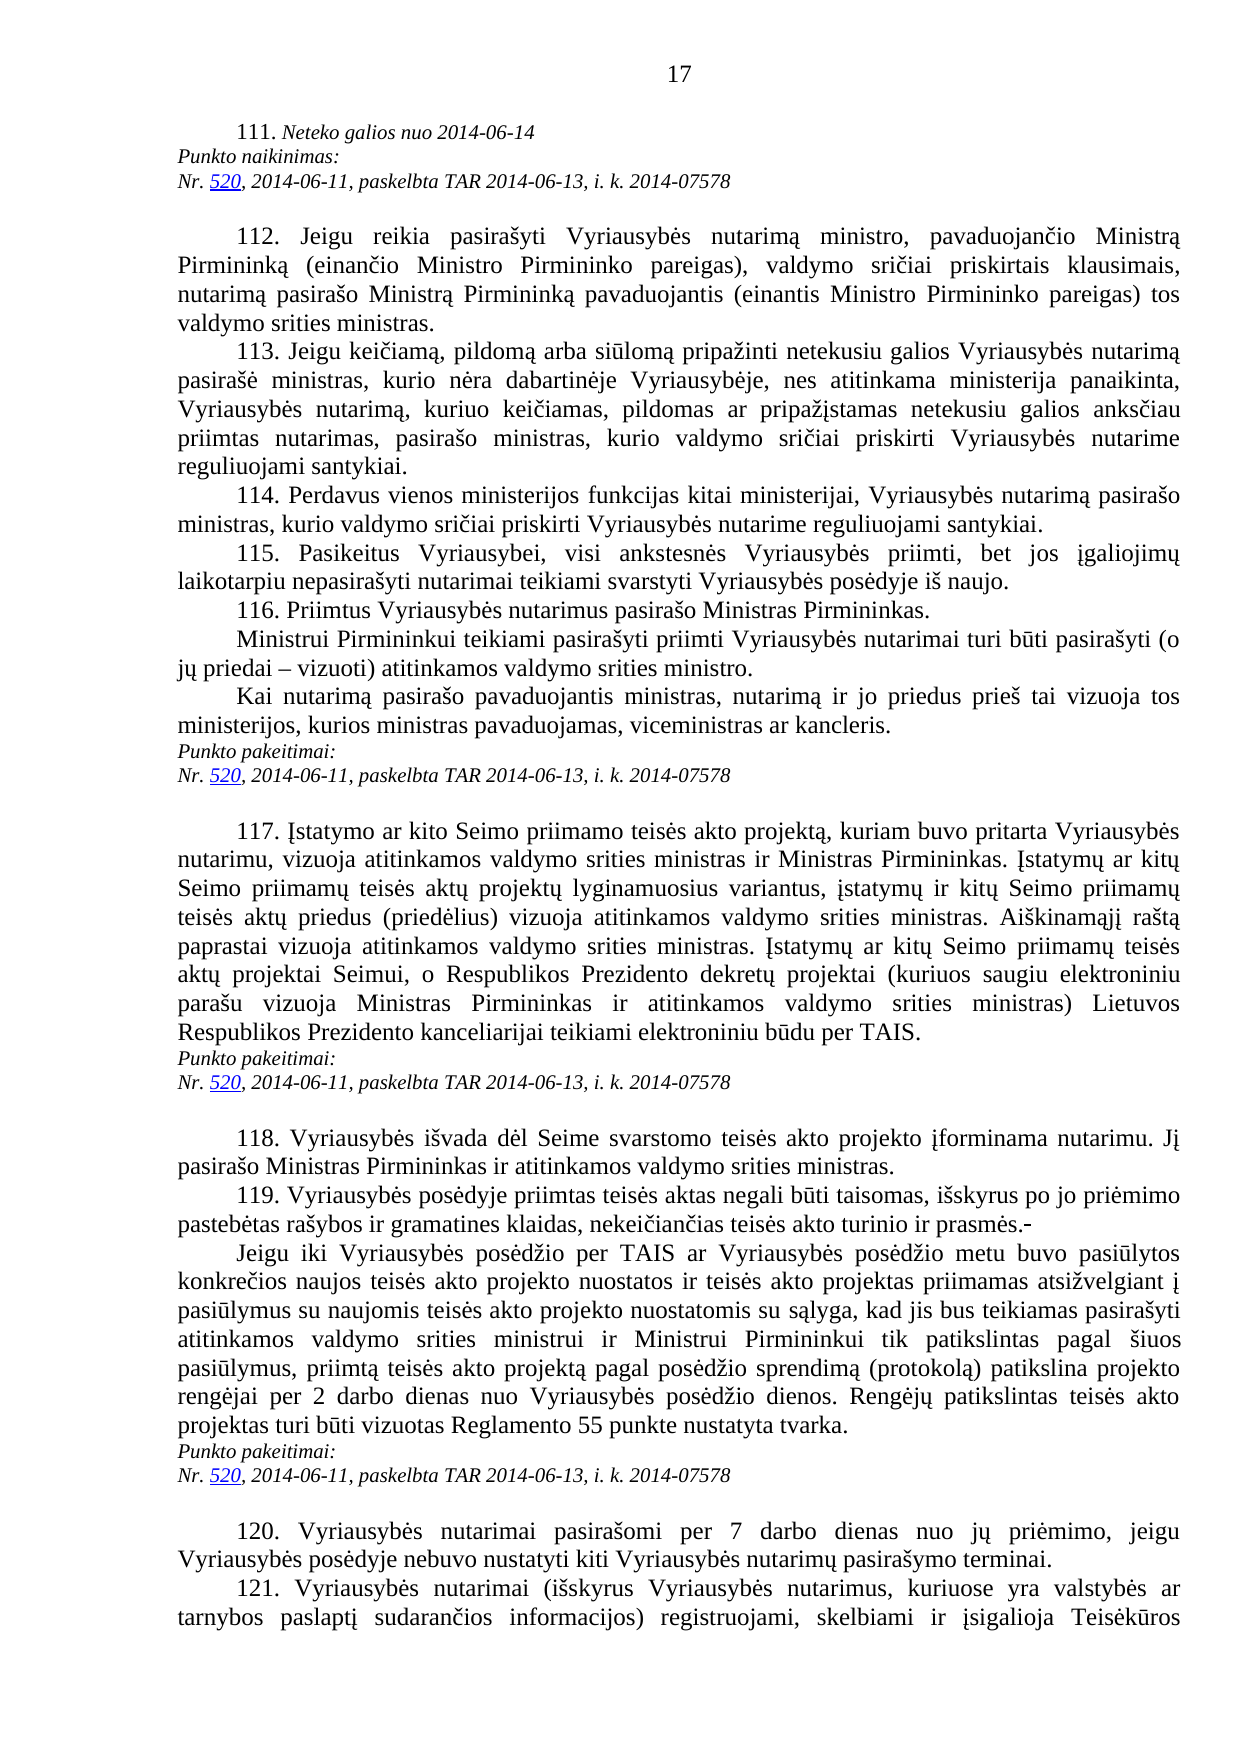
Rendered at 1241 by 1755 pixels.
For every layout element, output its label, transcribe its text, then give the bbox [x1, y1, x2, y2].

text Kai nutarimą pasirašo pavaduojantis ministras, nutarimą ir jo priedus prieš tai vizuoja tos ministerijos, kurios ministras pavaduojamas, viceministras ar kancleris. [177, 681, 1181, 739]
text 115. Pasikeitus Vyriausybei, visi ankstesnės Vyriausybės priimti, bet jos įgaliojimų laikotarpiu nepasirašyti nutarimai teikiami svarstyti Vyriausybės posėdyje iš naujo. [177, 538, 1181, 595]
text Punkto pakeitimai: [177, 1046, 1181, 1070]
text 117. Įstatymo ar kito Seimo priimamo teisės akto projektą, kuriam buvo pritarta Vyriausybės nutarimu, vizuoja atitinkamos valdymo srities ministras ir Ministras Pirmininkas. Įstatymų ar kitų Seimo priimamų teisės aktų projektų lyginamuosius variantus, įstatymų ir kitų Seimo priimamų teisės aktų priedus (priedėlius) vizuoja atitinkamos valdymo srities ministras. Aiškinamąjį raštą paprastai vizuoja atitinkamos valdymo srities ministras. Įstatymų ar kitų Seimo priimamų teisės aktų projektai Seimui, o Respublikos Prezidento dekretų projektai (kuriuos saugiu elektroniniu parašu vizuoja Ministras Pirmininkas ir atitinkamos valdymo srities ministras) Lietuvos Respublikos Prezidento kanceliarijai teikiami elektroniniu būdu per TAIS. [177, 816, 1181, 1046]
text Punkto pakeitimai: [177, 1439, 1181, 1463]
text 121. Vyriausybės nutarimai (išskyrus Vyriausybės nutarimus, kuriuose yra valstybės ar tarnybos paslaptį sudarančios informacijos) registruojami, skelbiami ir įsigalioja Teisėkūros [177, 1573, 1181, 1631]
text Punkto pakeitimai: [177, 739, 1181, 763]
text Nr. 520, 2014-06-11, paskelbta TAR 2014-06-13, i. k. 2014-07578 [177, 763, 1181, 787]
text Punkto naikinimas: [177, 144, 1181, 168]
text Ministrui Pirmininkui teikiami pasirašyti priimti Vyriausybės nutarimai turi būti pasirašyti (o jų priedai – vizuoti) atitinkamos valdymo srities ministro. [177, 624, 1181, 681]
text 111. Neteko galios nuo 2014-06-14 [177, 118, 1181, 144]
text 120. Vyriausybės nutarimai pasirašomi per 7 darbo dienas nuo jų priėmimo, jeigu Vyriausybės posėdyje nebuvo nustatyti kiti Vyriausybės nutarimų pasirašymo terminai. [177, 1516, 1181, 1573]
text 114. Perdavus vienos ministerijos funkcijas kitai ministerijai, Vyriausybės nutarimą pasirašo ministras, kurio valdymo sričiai priskirti Vyriausybės nutarime reguliuojami santykiai. [177, 480, 1181, 538]
text Nr. 520, 2014-06-11, paskelbta TAR 2014-06-13, i. k. 2014-07578 [177, 168, 1181, 193]
text 112. Jeigu reikia pasirašyti Vyriausybės nutarimą ministro, pavaduojančio Ministrą Pirmininką (einančio Ministro Pirmininko pareigas), valdymo sričiai priskirtais klausimais, nutarimą pasirašo Ministrą Pirmininką pavaduojantis (einantis Ministro Pirmininko pareigas) tos valdymo srities ministras. [177, 221, 1181, 336]
text 119. Vyriausybės posėdyje priimtas teisės aktas negali būti taisomas, išskyrus po jo priėmimo pastebėtas rašybos ir gramatines klaidas, nekeičiančias teisės akto turinio ir prasmės. [177, 1180, 1181, 1238]
text Jeigu iki Vyriausybės posėdžio per TAIS ar Vyriausybės posėdžio metu buvo pasiūlytos konkrečios naujos teisės akto projekto nuostatos ir teisės akto projektas priimamas atsižvelgiant į pasiūlymus su naujomis teisės akto projekto nuostatomis su sąlyga, kad jis bus teikiamas pasirašyti atitinkamos valdymo srities ministrui ir Ministrui Pirmininkui tik patikslintas pagal šiuos pasiūlymus, priimtą teisės akto projektą pagal posėdžio sprendimą (protokolą) patikslina projekto rengėjai per 2 darbo dienas nuo Vyriausybės posėdžio dienos. Rengėjų patikslintas teisės akto projektas turi būti vizuotas Reglamento 55 punkte nustatyta tvarka. [177, 1238, 1181, 1439]
text 116. Priimtus Vyriausybės nutarimus pasirašo Ministras Pirmininkas. [177, 595, 1181, 624]
text 118. Vyriausybės išvada dėl Seime svarstomo teisės akto projekto įforminama nutarimu. Jį pasirašo Ministras Pirmininkas ir atitinkamos valdymo srities ministras. [177, 1123, 1181, 1180]
text Nr. 520, 2014-06-11, paskelbta TAR 2014-06-13, i. k. 2014-07578 [177, 1463, 1181, 1487]
text 113. Jeigu keičiamą, pildomą arba siūlomą pripažinti netekusiu galios Vyriausybės nutarimą pasirašė ministras, kurio nėra dabartinėje Vyriausybėje, nes atitinkama ministerija panaikinta, Vyriausybės nutarimą, kuriuo keičiamas, pildomas ar pripažįstamas netekusiu galios anksčiau priimtas nutarimas, pasirašo ministras, kurio valdymo sričiai priskirti Vyriausybės nutarime reguliuojami santykiai. [177, 336, 1181, 480]
text Nr. 520, 2014-06-11, paskelbta TAR 2014-06-13, i. k. 2014-07578 [177, 1070, 1181, 1094]
